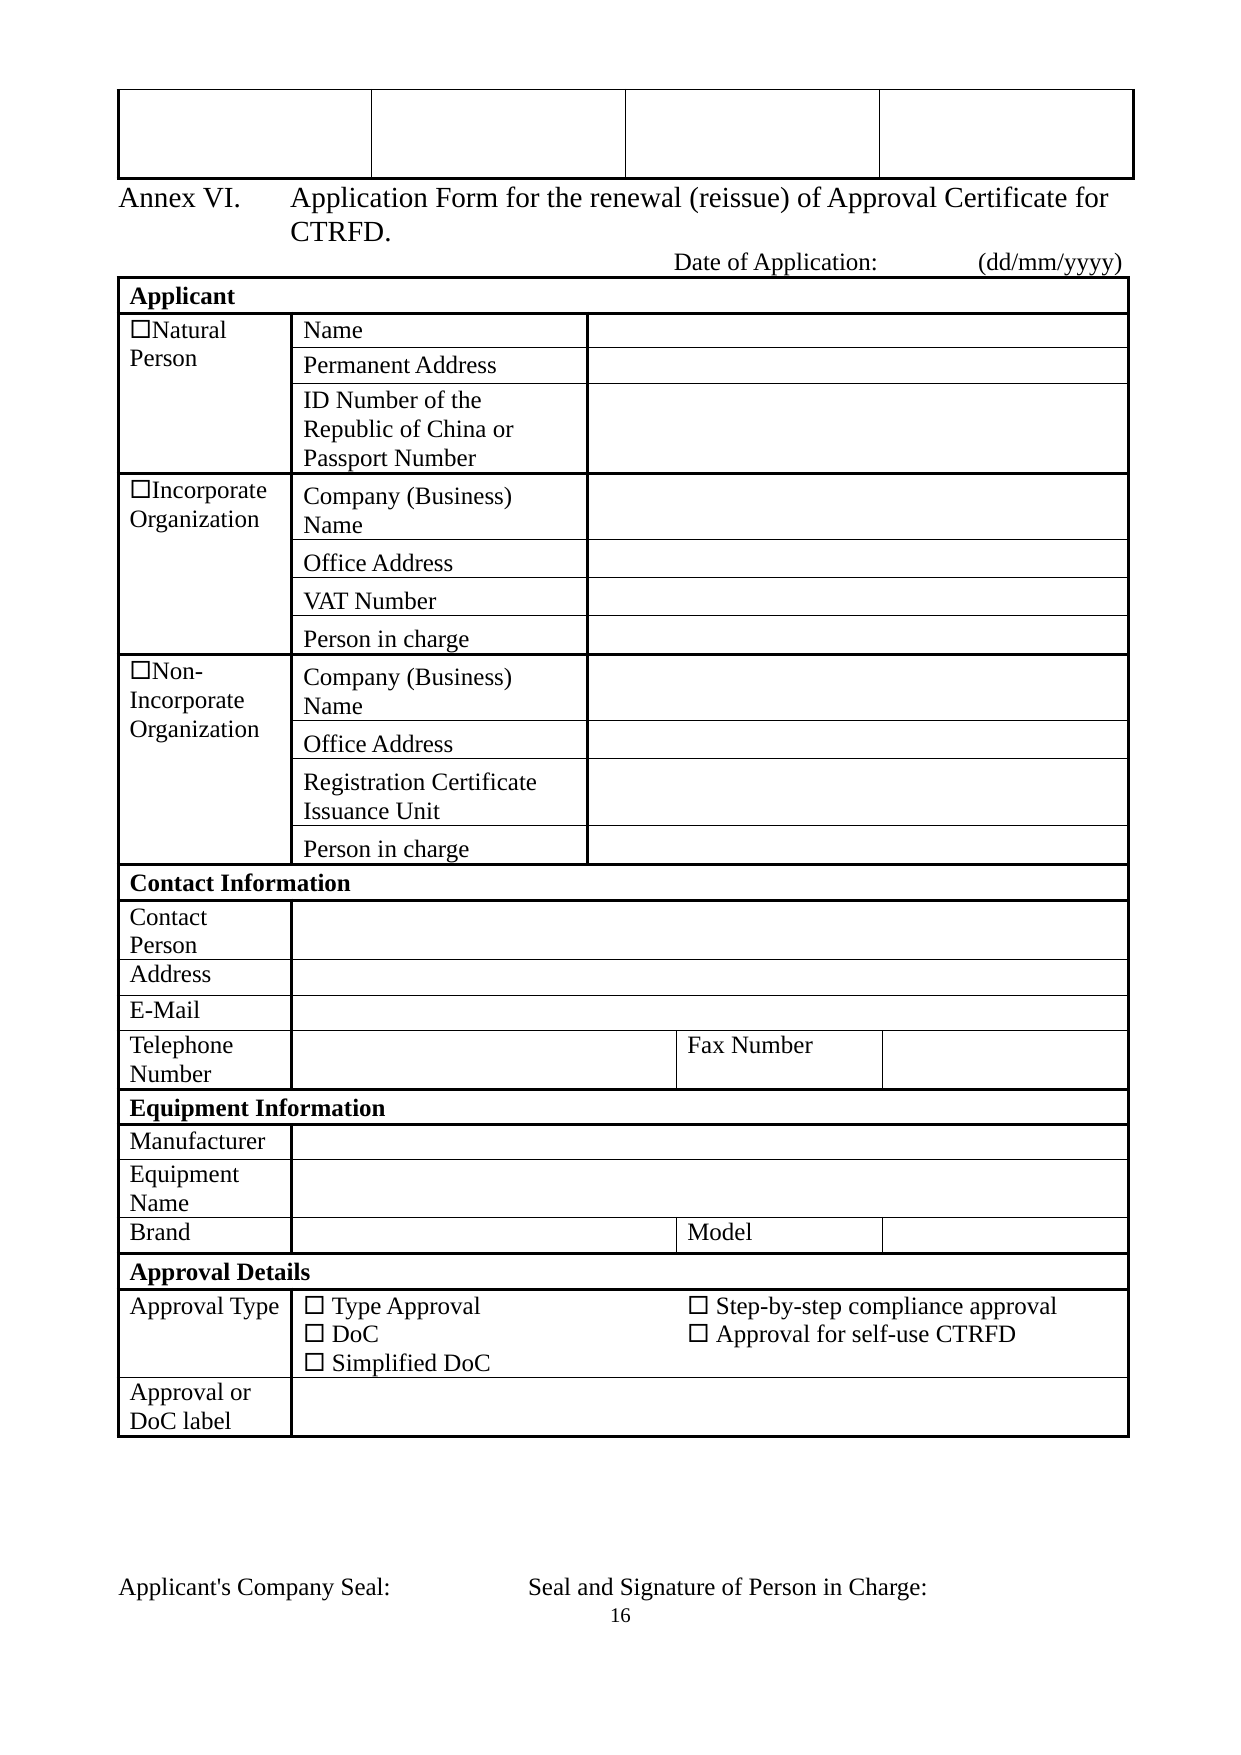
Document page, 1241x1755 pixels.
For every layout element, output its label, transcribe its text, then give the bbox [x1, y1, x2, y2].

table_cell VAT Number [293, 578, 586, 615]
table_cell Company (Business) Name [293, 656, 586, 720]
table_cell Contact Information [120, 866, 1127, 898]
table_cell [589, 826, 1127, 863]
table_cell  Type Approval  DoC  Simplified DoC [293, 1291, 676, 1377]
table_cell [589, 656, 1127, 720]
table_cell Approval Details [120, 1255, 1127, 1288]
table_cell [293, 1378, 1127, 1435]
table_cell Manufacturer [120, 1126, 290, 1159]
table_cell Office Address [293, 540, 586, 577]
table_header Applicant [120, 279, 1127, 312]
table_cell Natural Person [120, 315, 290, 472]
table_cell Address [120, 960, 290, 994]
table_cell Brand [120, 1218, 290, 1252]
table_cell [589, 384, 1127, 472]
text Applicant's Company Seal: Seal and Signature of Person in Charge: [118, 1572, 1122, 1601]
table_cell E-Mail [120, 996, 290, 1030]
table_cell [293, 1031, 676, 1088]
table_cell Person in charge [293, 616, 586, 653]
table_cell [293, 960, 1127, 994]
table_cell Non-Incorporate Organization [120, 656, 290, 863]
table_cell [626, 90, 879, 177]
table_cell [589, 540, 1127, 577]
table_cell Office Address [293, 721, 586, 758]
table_cell Equipment Information [120, 1091, 1127, 1123]
table_cell Approval Type [120, 1291, 290, 1377]
table_cell [589, 759, 1127, 825]
table_cell Model [677, 1218, 882, 1252]
table_cell [589, 578, 1127, 615]
table_cell Fax Number [677, 1031, 882, 1088]
table_cell  Step-by-step compliance approval  Approval for self-use CTRFD [676, 1291, 1127, 1377]
text Annex VI. Application Form for the renewal (reissue) of Approval Certificate for CTRFD. [118, 180, 1122, 247]
table_cell [883, 1218, 1127, 1252]
table_cell Company (Business) Name [293, 475, 586, 539]
table_cell [589, 348, 1127, 382]
table_cell [120, 90, 371, 177]
table_cell Incorporate Organization [120, 475, 290, 653]
table_cell [372, 90, 625, 177]
table_cell [589, 616, 1127, 653]
table_cell Telephone Number [120, 1031, 290, 1088]
table_cell Registration Certificate Issuance Unit [293, 759, 586, 825]
table_cell Permanent Address [293, 348, 586, 382]
table_cell [293, 1126, 1127, 1159]
table_cell [880, 90, 1132, 177]
table_cell [589, 315, 1127, 347]
table_cell [293, 996, 1127, 1030]
text Date of Application: (dd/mm/yyyy) [118, 247, 1122, 276]
table_cell [883, 1031, 1127, 1088]
table_cell Approval or DoC label [120, 1378, 290, 1435]
table_cell ID Number of the Republic of China or Passport Number [293, 384, 586, 472]
table_cell Contact Person [120, 902, 290, 959]
table_cell [589, 721, 1127, 758]
table_cell Name [293, 315, 586, 347]
table_cell [589, 475, 1127, 539]
table_cell Equipment Name [120, 1160, 290, 1217]
table_cell Person in charge [293, 826, 586, 863]
table_cell [293, 1160, 1127, 1217]
table_cell [293, 902, 1127, 959]
table_cell [293, 1218, 676, 1252]
